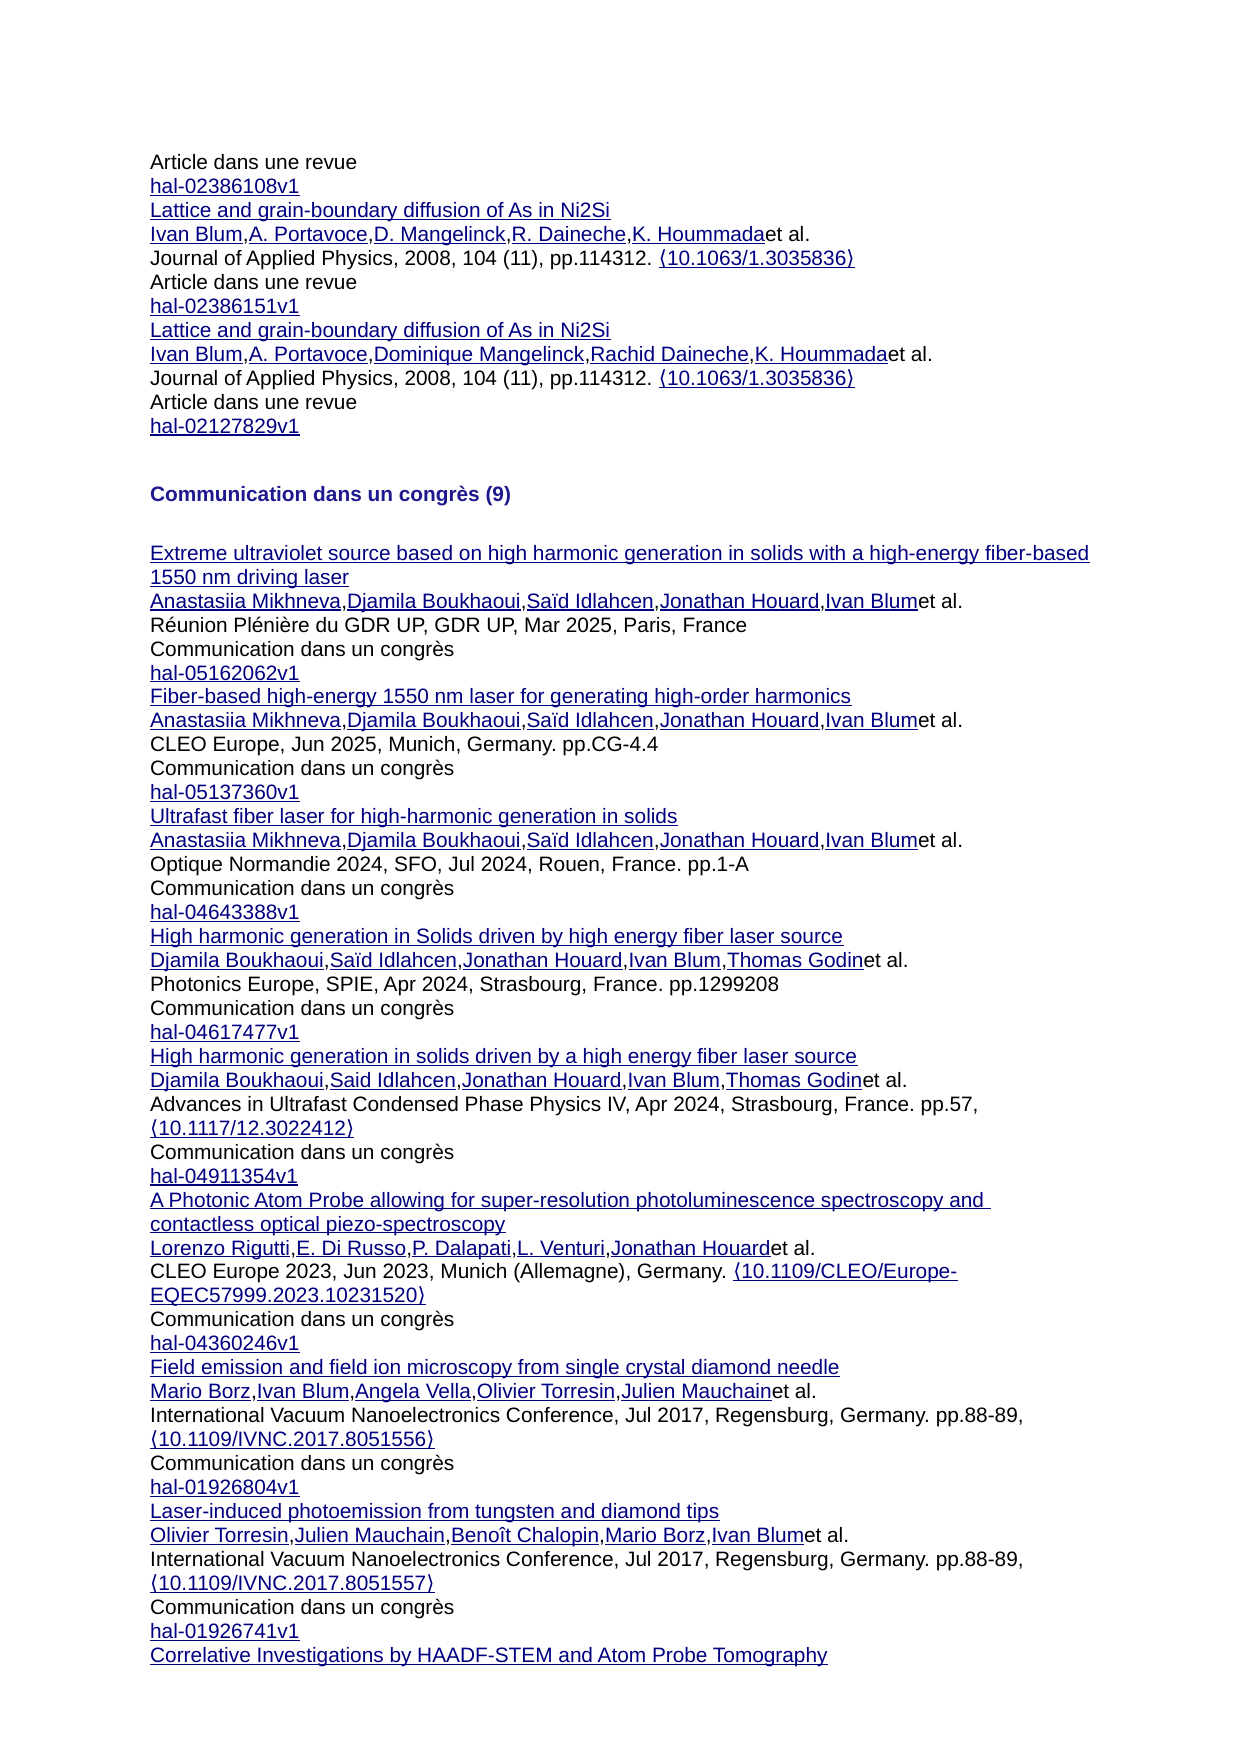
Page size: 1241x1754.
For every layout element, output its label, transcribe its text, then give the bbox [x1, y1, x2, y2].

table_cell Lattice and grain-boundary diffusion of As in Ni2Si Ivan Blum,A. Portavoce,D. Mangelinck,R. Daineche,K. Hoummadaet al. Journal of Applied Physics, 2008, 104 (11), pp.114312. ⟨10.1063/1.3035836⟩ Article dans une revue hal-02386151v1 [150, 198, 1090, 318]
table_cell Field emission and field ion microscopy from single crystal diamond needle Mario Borz,Ivan Blum,Angela Vella,Olivier Torresin,Julien Mauchainet al. International Vacuum Nanoelectronics Conference, Jul 2017, Regensburg, Germany. pp.88-89, ⟨10.1109/IVNC.2017.8051556⟩ Communication dans un congrès hal-01926804v1 [150, 1355, 1090, 1499]
table_cell Correlative Investigations by HAADF-STEM and Atom Probe Tomography [150, 1643, 1090, 1667]
table_cell Laser-induced photoemission from tungsten and diamond tips Olivier Torresin,Julien Mauchain,Benoît Chalopin,Mario Borz,Ivan Blumet al. International Vacuum Nanoelectronics Conference, Jul 2017, Regensburg, Germany. pp.88-89, ⟨10.1109/IVNC.2017.8051557⟩ Communication dans un congrès hal-01926741v1 [150, 1499, 1090, 1643]
table_cell Lattice and grain-boundary diffusion of As in Ni2Si Ivan Blum,A. Portavoce,Dominique Mangelinck,Rachid Daineche,K. Hoummadaet al. Journal of Applied Physics, 2008, 104 (11), pp.114312. ⟨10.1063/1.3035836⟩ Article dans une revue hal-02127829v1 [150, 318, 1090, 437]
table_header 1550 nm driving laser Anastasiia Mikhneva,Djamila Boukhaoui,Saïd Idlahcen,Jonathan Houard,Ivan Blumet al. Réunion Plénière du GDR UP, GDR UP, Mar 2025, Paris, France Communication dans un congrès hal-05162062v1 [150, 563, 1090, 684]
table_cell Ultrafast fiber laser for high-harmonic generation in solids Anastasiia Mikhneva,Djamila Boukhaoui,Saïd Idlahcen,Jonathan Houard,Ivan Blumet al. Optique Normandie 2024, SFO, Jul 2024, Rouen, France. pp.1-A Communication dans un congrès hal-04643388v1 [150, 804, 1090, 924]
subtitle Communication dans un congrès (9) [150, 482, 1090, 506]
table_cell High harmonic generation in Solids driven by high energy fiber laser source Djamila Boukhaoui,Saïd Idlahcen,Jonathan Houard,Ivan Blum,Thomas Godinet al. Photonics Europe, SPIE, Apr 2024, Strasbourg, France. pp.1299208 Communication dans un congrès hal-04617477v1 [150, 924, 1090, 1044]
table_header Extreme ultraviolet source based on high harmonic generation in solids with a high-energy fiber-based [150, 541, 1090, 562]
table_cell Fiber-based high-energy 1550 nm laser for generating high-order harmonics Anastasiia Mikhneva,Djamila Boukhaoui,Saïd Idlahcen,Jonathan Houard,Ivan Blumet al. CLEO Europe, Jun 2025, Munich, Germany. pp.CG-4.4 Communication dans un congrès hal-05137360v1 [150, 684, 1090, 804]
table_cell High harmonic generation in solids driven by a high energy fiber laser source Djamila Boukhaoui,Said Idlahcen,Jonathan Houard,Ivan Blum,Thomas Godinet al. Advances in Ultrafast Condensed Phase Physics IV, Apr 2024, Strasbourg, France. pp.57, ⟨10.1117/12.3022412⟩ Communication dans un congrès hal-04911354v1 [150, 1044, 1090, 1187]
table_cell A Photonic Atom Probe allowing for super-resolution photoluminescence spectroscopy and contactless optical piezo-spectroscopy Lorenzo Rigutti,E. Di Russo,P. Dalapati,L. Venturi,Jonathan Houardet al. CLEO Europe 2023, Jun 2023, Munich (Allemagne), Germany. ⟨10.1109/CLEO/Europe-EQEC57999.2023.10231520⟩ Communication dans un congrès hal-04360246v1 [150, 1188, 1090, 1355]
table_cell Article dans une revue hal-02386108v1 [150, 150, 1090, 198]
